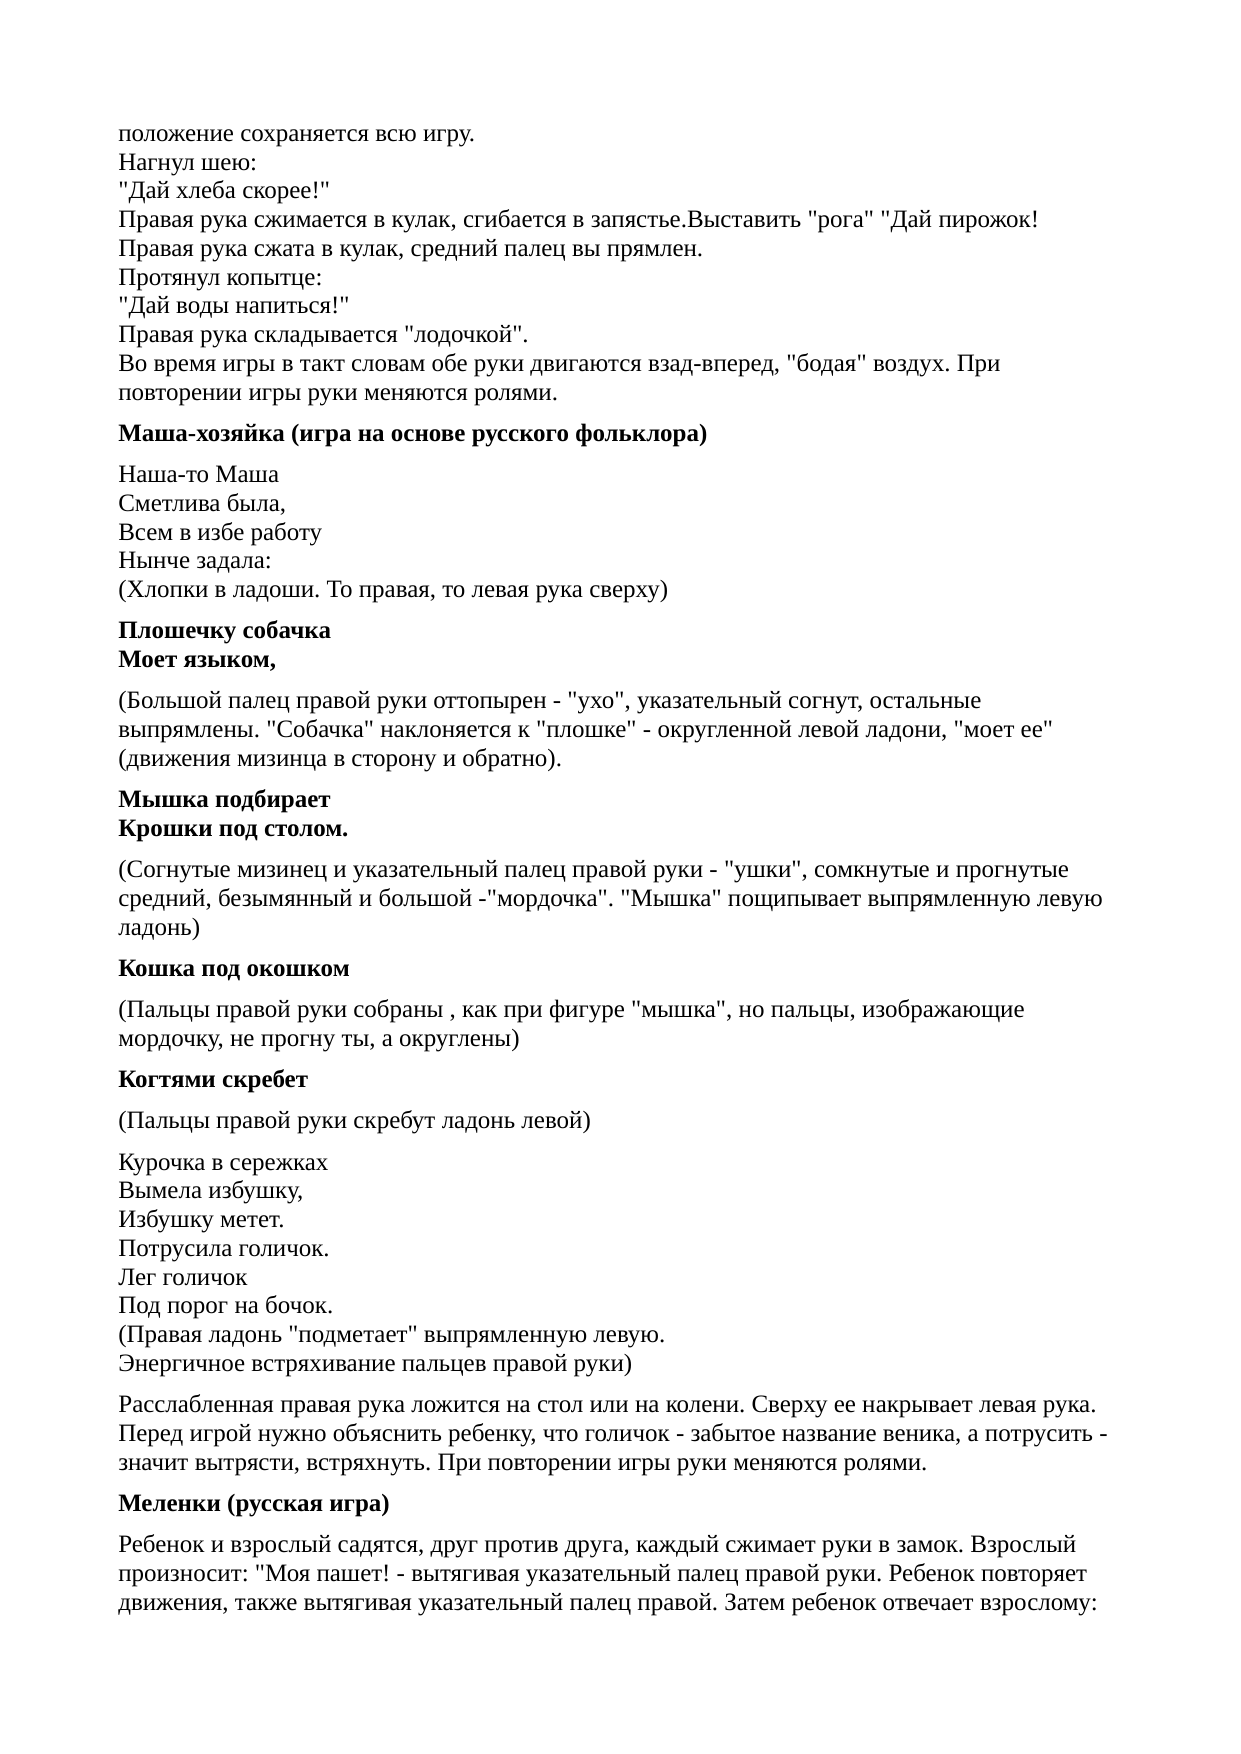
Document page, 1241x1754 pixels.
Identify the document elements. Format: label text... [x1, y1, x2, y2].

text Маша-хозяйка (игра на основе русского фольклора) [118, 418, 1122, 447]
text (Пальцы правой руки собраны , как при фигуре "мышка", но пальцы, изображающие мордочку, не прогну ты, а округлены) [118, 994, 1122, 1052]
text (Согнутые мизинец и указательный палец правой руки - "ушки", сомкнутые и прогнутые средний, безымянный и большой -"мордочка". "Мышка" пощипывает выпрямленную левую ладонь) [118, 854, 1122, 941]
text Плошечку собачка Моет языком, [118, 616, 1122, 673]
text Меленки (русская игра) [118, 1488, 1122, 1517]
text положение сохраняется всю игру. Нагнул шею: "Дай хлеба скорее!" Правая рука сжимается в кулак, сгибается в запястье.Выставить "рога" "Дай пирожок! Правая рука сжата в кулак, средний палец вы прямлен. Протянул копытце: "Дай воды напиться!" Правая рука складывается "лодочкой". Во время игры в такт словам обе руки двигаются взад-вперед, "бодая" воздух. При повторении игры руки меняются ролями. [118, 118, 1122, 406]
text Кошка под окошком [118, 953, 1122, 982]
text Ребенок и взрослый садятся, друг против друга, каждый сжимает руки в замок. Взрослый произносит: "Моя пашет! - вытягивая указательный палец правой руки. Ребенок повторяет движения, также вытягивая указательный палец правой. Затем ребенок отвечает взрослому: [118, 1529, 1122, 1616]
text (Большой палец правой руки оттопырен - "ухо", указательный согнут, остальные выпрямлены. "Собачка" наклоняется к "плошке" - округленной левой ладони, "моет ее" (движения мизинца в сторону и обратно). [118, 686, 1122, 772]
text Наша-то Маша Сметлива была, Всем в избе работу Нынче задала: (Хлопки в ладоши. То правая, то левая рука сверху) [118, 459, 1122, 603]
text Когтями скребет [118, 1064, 1122, 1093]
text Курочка в сережках Вымела избушку, Избушку метет. Потрусила голичок. Лег голичок Под порог на бочок. (Правая ладонь "подметает" выпрямленную левую. Энергичное встряхивание пальцев правой руки) [118, 1147, 1122, 1377]
text Мышка подбирает Крошки под столом. [118, 784, 1122, 842]
text (Пальцы правой руки скребут ладонь левой) [118, 1106, 1122, 1134]
text Расслабленная правая рука ложится на стол или на колени. Сверху ее накрывает левая рука. Перед игрой нужно объяснить ребенку, что голичок - забытое название веника, а потрусить - значит вытрясти, встряхнуть. При повторении игры руки меняются ролями. [118, 1389, 1122, 1476]
